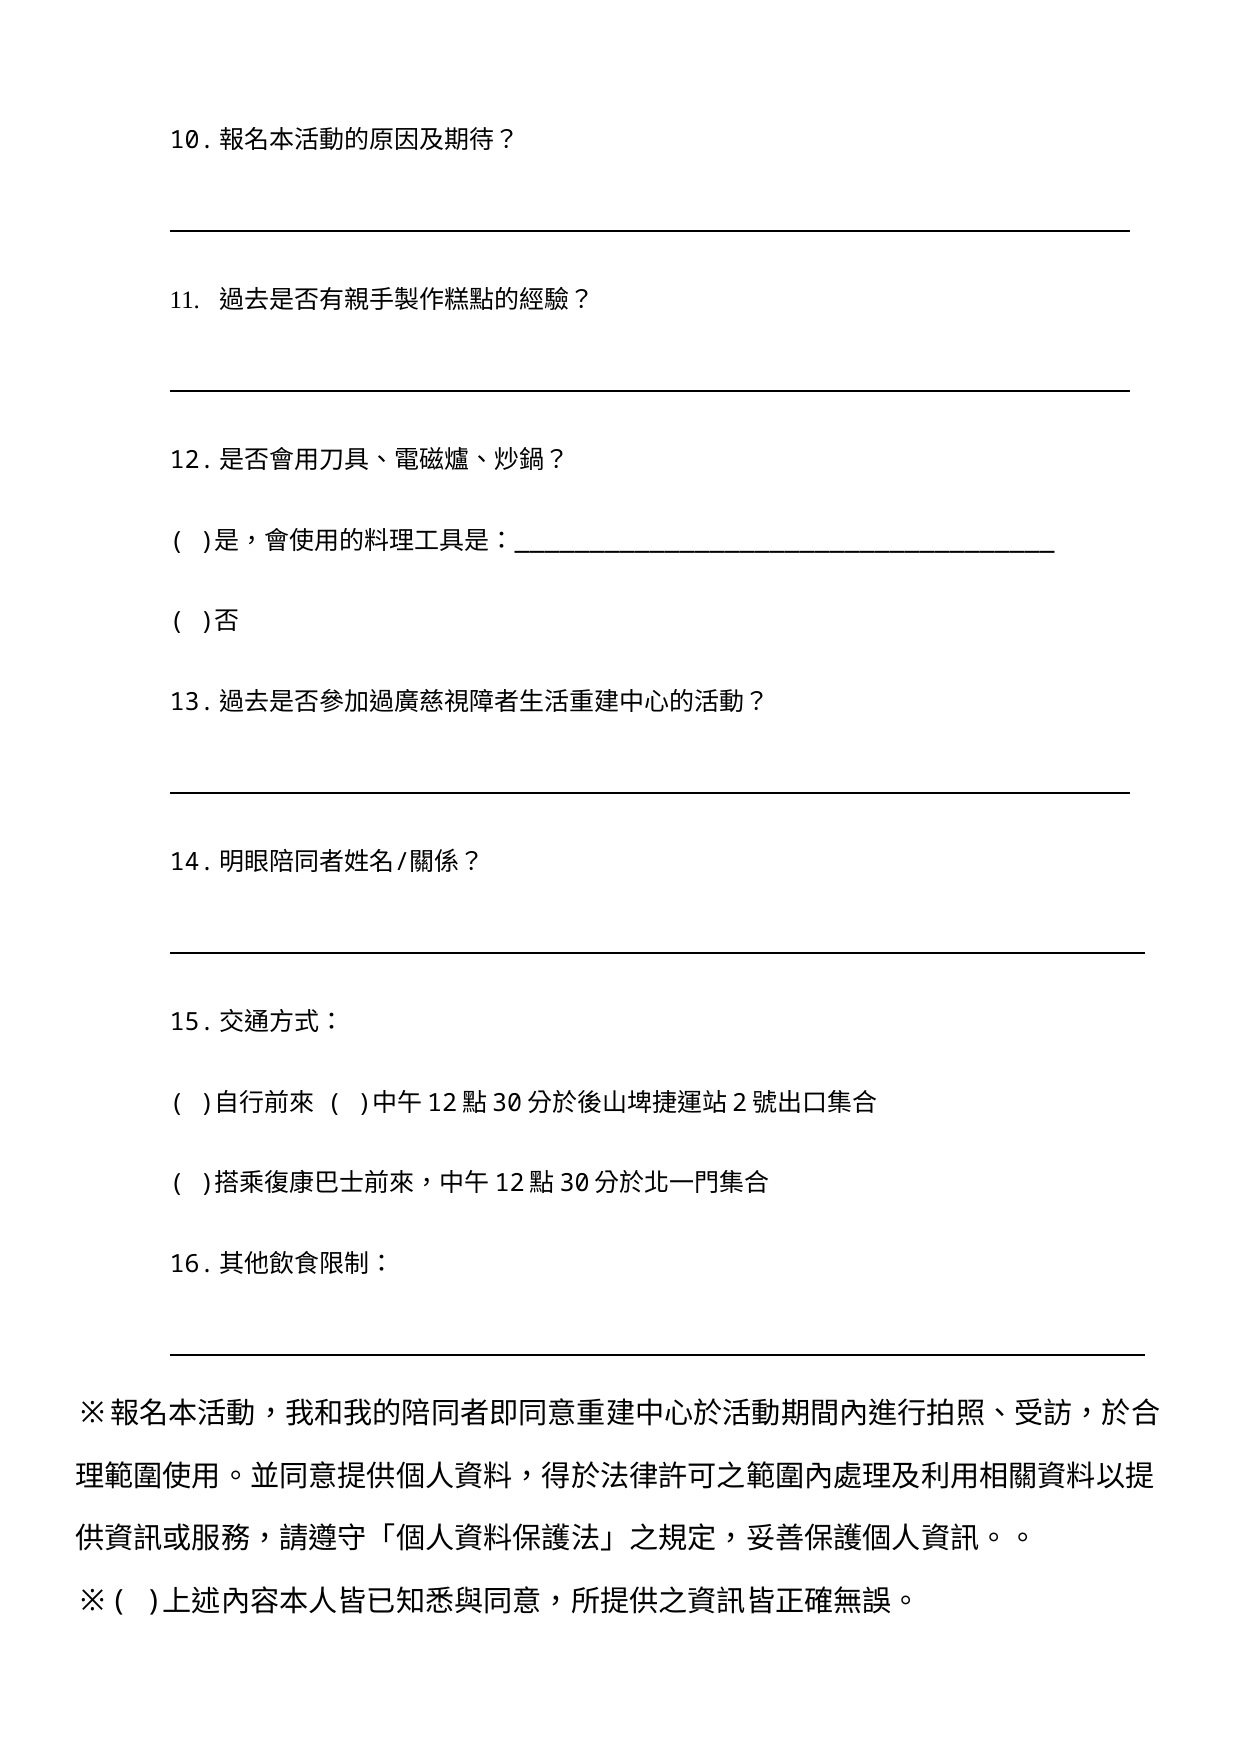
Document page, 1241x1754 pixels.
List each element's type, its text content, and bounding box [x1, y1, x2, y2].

list 交通方式： [169, 978, 1165, 1041]
list 報名本活動的原因及期待？ [169, 96, 1165, 158]
text ※( )上述內容本人皆已知悉與同意，所提供之資訊皆正確無誤。 [75, 1567, 1165, 1630]
text ( )是，會使用的料理工具是：____________________________________ [169, 497, 1165, 559]
list 過去是否有親手製作糕點的經驗？ [169, 256, 1165, 318]
list 其他飲食限制： [169, 1220, 1165, 1282]
text ( )自行前來 ( )中午12點30分於後山埤捷運站2號出口集合 [169, 1059, 1165, 1121]
list 是否會用刀具、電磁爐、炒鍋？ [169, 416, 1165, 478]
text ( )搭乘復康巴士前來，中午12點30分於北一門集合 [169, 1139, 1165, 1202]
text ( )否 [169, 577, 1165, 640]
list 明眼陪同者姓名/關係？ [169, 818, 1165, 880]
list 過去是否參加過廣慈視障者生活重建中心的活動？ [169, 658, 1165, 720]
text ※報名本活動，我和我的陪同者即同意重建中心於活動期間內進行拍照、受訪，於合理範圍使用。並同意提供個人資料，得於法律許可之範圍內處理及利用相關資料以提供資訊或服務，請遵守「個人資料保護法」之規定，妥善保護個人資訊。。 [75, 1380, 1165, 1567]
